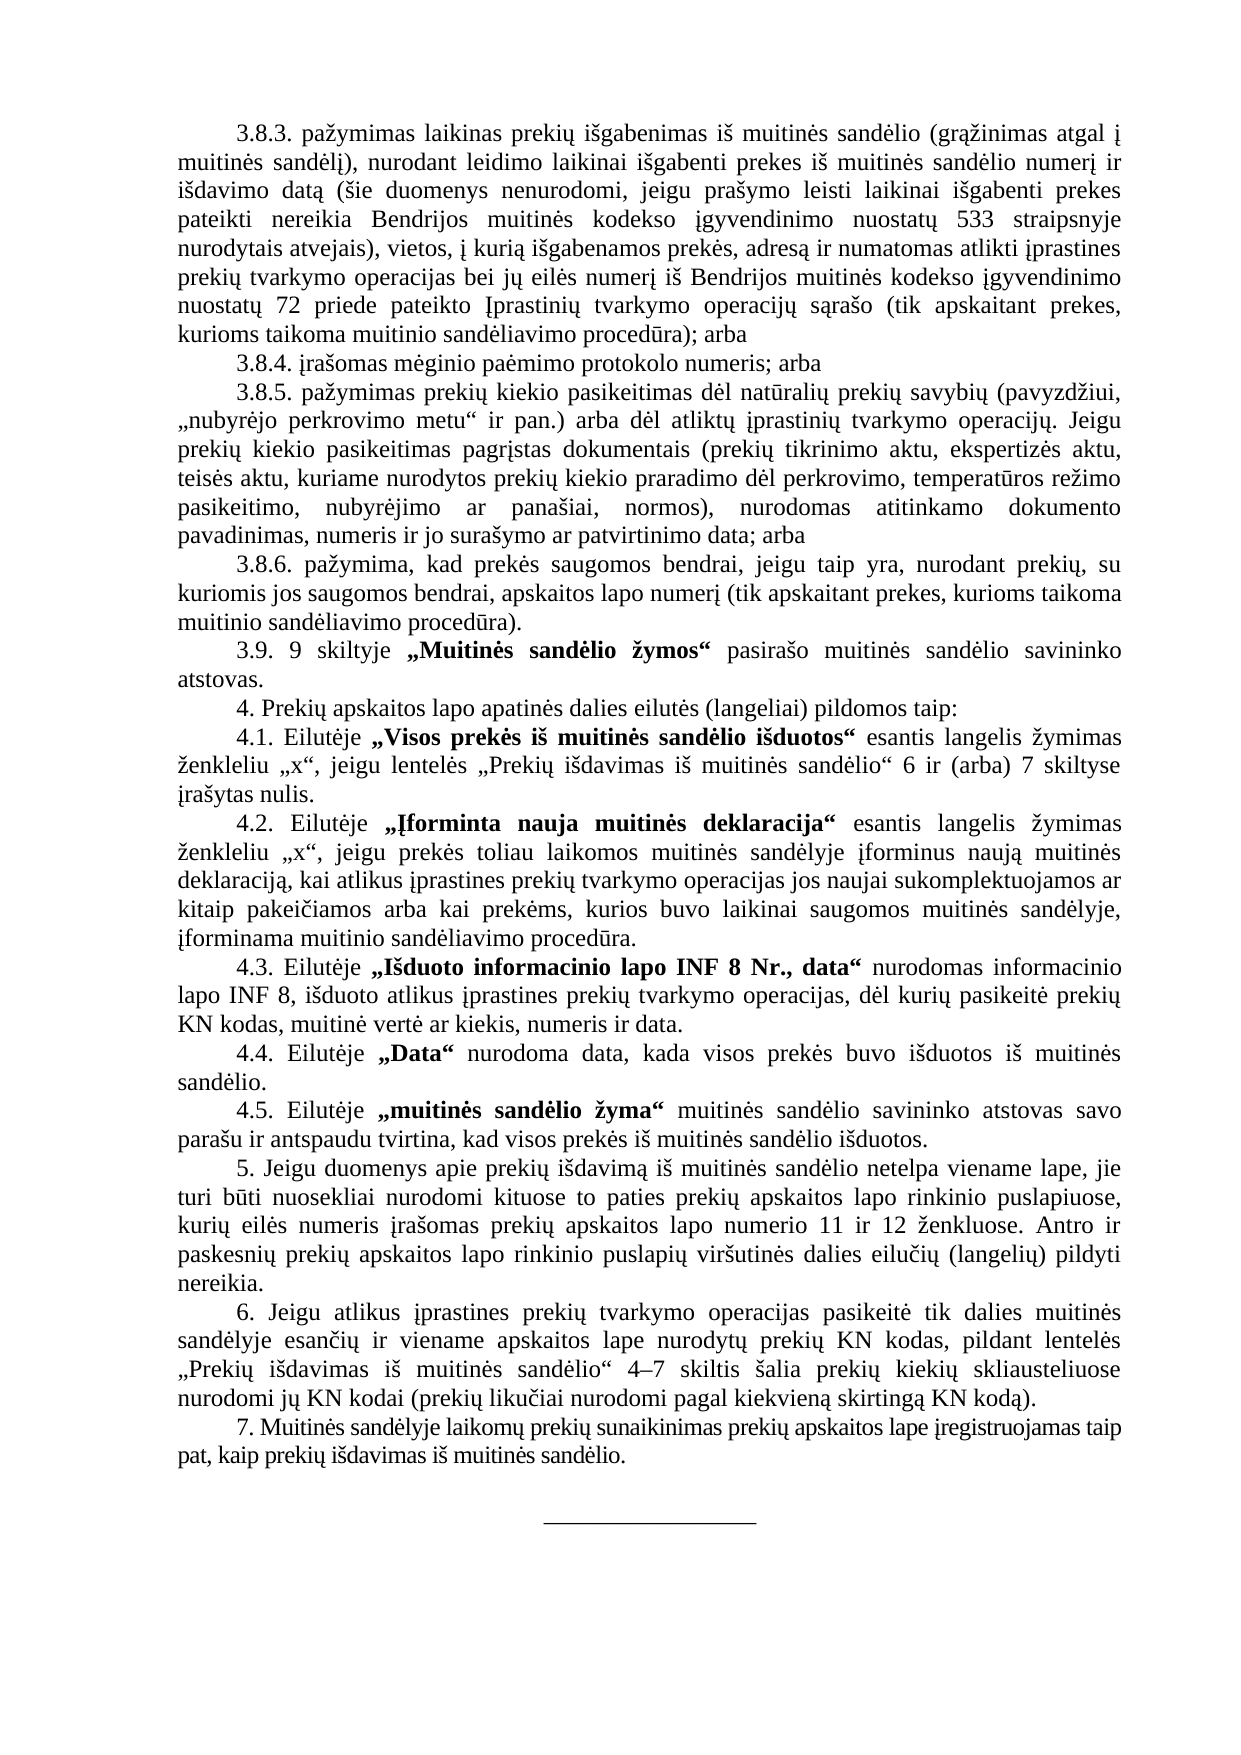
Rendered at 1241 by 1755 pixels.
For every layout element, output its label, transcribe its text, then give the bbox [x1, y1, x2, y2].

text 7. Muitinės sandėlyje laikomų prekių sunaikinimas prekių apskaitos lape įregistruojamas taip pat, kaip prekių išdavimas iš muitinės sandėlio. [177, 1412, 1122, 1469]
text 4.4. Eilutėje „Data“ nurodoma data, kada visos prekės buvo išduotos iš muitinės sandėlio. [177, 1038, 1122, 1096]
text 4.1. Eilutėje „Visos prekės iš muitinės sandėlio išduotos“ esantis langelis žymimas ženkleliu „x“, jeigu lentelės „Prekių išdavimas iš muitinės sandėlio“ 6 ir (arba) 7 skiltyse įrašytas nulis. [177, 722, 1122, 808]
text 3.8.4. įrašomas mėginio paėmimo protokolo numeris; arba [177, 348, 1122, 377]
text 4.5. Eilutėje „muitinės sandėlio žyma“ muitinės sandėlio savininko atstovas savo parašu ir antspaudu tvirtina, kad visos prekės iš muitinės sandėlio išduotos. [177, 1096, 1122, 1153]
text 6. Jeigu atlikus įprastines prekių tvarkymo operacijas pasikeitė tik dalies muitinės sandėlyje esančių ir viename apskaitos lape nurodytų prekių KN kodas, pildant lentelės „Prekių išdavimas iš muitinės sandėlio“ 4–7 skiltis šalia prekių kiekių skliausteliuose nurodomi jų KN kodai (prekių likučiai nurodomi pagal kiekvieną skirtingą KN kodą). [177, 1297, 1122, 1412]
text _________________ [177, 1498, 1122, 1527]
text 4.3. Eilutėje „Išduoto informacinio lapo INF 8 Nr., data“ nurodomas informacinio lapo INF 8, išduoto atlikus įprastines prekių tvarkymo operacijas, dėl kurių pasikeitė prekių KN kodas, muitinė vertė ar kiekis, numeris ir data. [177, 952, 1122, 1038]
text 3.8.5. pažymimas prekių kiekio pasikeitimas dėl natūralių prekių savybių (pavyzdžiui, „nubyrėjo perkrovimo metu“ ir pan.) arba dėl atliktų įprastinių tvarkymo operacijų. Jeigu prekių kiekio pasikeitimas pagrįstas dokumentais (prekių tikrinimo aktu, ekspertizės aktu, teisės aktu, kuriame nurodytos prekių kiekio praradimo dėl perkrovimo, temperatūros režimo pasikeitimo, nubyrėjimo ar panašiai, normos), nurodomas atitinkamo dokumento pavadinimas, numeris ir jo surašymo ar patvirtinimo data; arba [177, 377, 1122, 549]
text 5. Jeigu duomenys apie prekių išdavimą iš muitinės sandėlio netelpa viename lape, jie turi būti nuosekliai nurodomi kituose to paties prekių apskaitos lapo rinkinio puslapiuose, kurių eilės numeris įrašomas prekių apskaitos lapo numerio 11 ir 12 ženkluose. Antro ir paskesnių prekių apskaitos lapo rinkinio puslapių viršutinės dalies eilučių (langelių) pildyti nereikia. [177, 1153, 1122, 1297]
text 4. Prekių apskaitos lapo apatinės dalies eilutės (langeliai) pildomos taip: [177, 693, 1122, 722]
text 3.9. 9 skiltyje „Muitinės sandėlio žymos“ pasirašo muitinės sandėlio savininko atstovas. [177, 636, 1122, 693]
text 3.8.6. pažymima, kad prekės saugomos bendrai, jeigu taip yra, nurodant prekių, su kuriomis jos saugomos bendrai, apskaitos lapo numerį (tik apskaitant prekes, kurioms taikoma muitinio sandėliavimo procedūra). [177, 549, 1122, 636]
text 4.2. Eilutėje „Įforminta nauja muitinės deklaracija“ esantis langelis žymimas ženkleliu „x“, jeigu prekės toliau laikomos muitinės sandėlyje įforminus naują muitinės deklaraciją, kai atlikus įprastines prekių tvarkymo operacijas jos naujai sukomplektuojamos ar kitaip pakeičiamos arba kai prekėms, kurios buvo laikinai saugomos muitinės sandėlyje, įforminama muitinio sandėliavimo procedūra. [177, 808, 1122, 952]
text 3.8.3. pažymimas laikinas prekių išgabenimas iš muitinės sandėlio (grąžinimas atgal į muitinės sandėlį), nurodant leidimo laikinai išgabenti prekes iš muitinės sandėlio numerį ir išdavimo datą (šie duomenys nenurodomi, jeigu prašymo leisti laikinai išgabenti prekes pateikti nereikia Bendrijos muitinės kodekso įgyvendinimo nuostatų 533 straipsnyje nurodytais atvejais), vietos, į kurią išgabenamos prekės, adresą ir numatomas atlikti įprastines prekių tvarkymo operacijas bei jų eilės numerį iš Bendrijos muitinės kodekso įgyvendinimo nuostatų 72 priede pateikto Įprastinių tvarkymo operacijų sąrašo (tik apskaitant prekes, kurioms taikoma muitinio sandėliavimo procedūra); arba [177, 118, 1122, 348]
